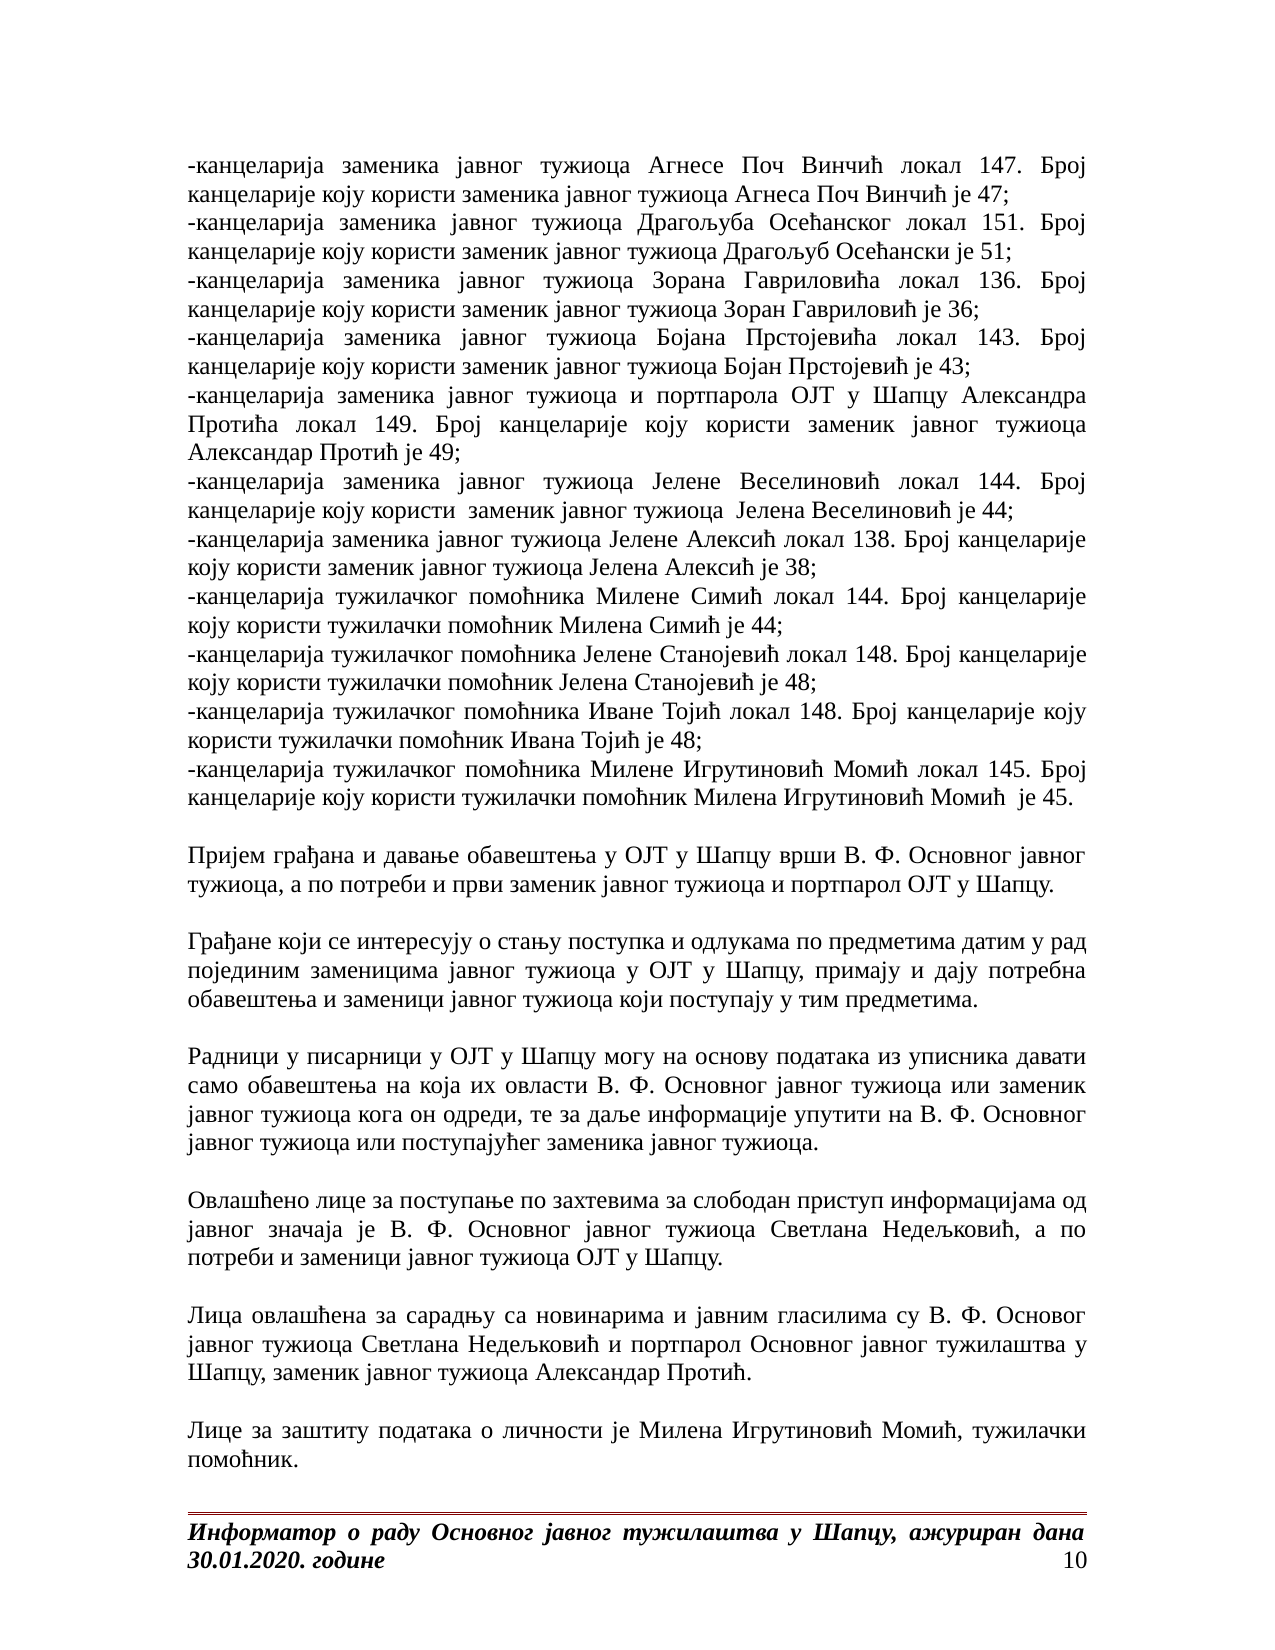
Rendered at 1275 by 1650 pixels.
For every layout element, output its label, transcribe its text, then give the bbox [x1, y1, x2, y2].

text -канцеларија заменика јавног тужиоца Јелене Веселиновић локал 144. Број канцеларије коју користи заменик јавног тужиоца Јелена Веселиновић је 44; [187, 466, 1087, 524]
text Лице за заштиту података о личности је Милена Игрутиновић Момић, тужилачки помоћник. [187, 1415, 1087, 1472]
text -канцеларија заменика јавног тужиоца Јелене Алексић локал 138. Број канцеларије коју користи заменик јавног тужиоца Јелена Алексић је 38; [187, 524, 1087, 581]
text Овлашћено лице за поступање по захтевима за слободан приступ информацијама од јавног значаја је В. Ф. Основног јавног тужиоца Светлана Недељковић, а по потреби и заменици јавног тужиоца ОЈТ у Шапцу. [187, 1185, 1087, 1271]
text Лица овлашћена за сарадњу са новинарима и јавним гласилима су В. Ф. Основог јавног тужиоца Светлана Недељковић и портпарол Основног јавног тужилаштва у Шапцу, заменик јавног тужиоца Александар Протић. [187, 1300, 1087, 1386]
text -канцеларија заменика јавног тужиоца Драгољуба Осећанског локал 151. Број канцеларије коју користи заменик јавног тужиоца Драгољуб Осећански је 51; [187, 207, 1087, 265]
text -канцеларија тужилачког помоћника Иване Тојић локал 148. Број канцеларије коју користи тужилачки помоћник Ивана Тојић је 48; [187, 696, 1087, 754]
text -канцеларија тужилачког помоћника Јелене Станојевић локал 148. Број канцеларије коју користи тужилачки помоћник Јелена Станојевић је 48; [187, 639, 1087, 696]
text Грађане који се интересују о стању поступка и одлукама по предметима датим у рад појединим заменицима јавног тужиоца у ОЈТ у Шапцу, примају и дају потребна обавештења и заменици јавног тужиоца који поступају у тим предметима. [187, 926, 1087, 1012]
text -канцеларија тужилачког помоћника Милене Игрутиновић Момић локал 145. Број канцеларије коју користи тужилачки помоћник Милена Игрутиновић Момић је 45. [187, 754, 1087, 811]
text -канцеларија тужилачког помоћника Милене Симић локал 144. Број канцеларије коју користи тужилачки помоћник Милена Симић је 44; [187, 581, 1087, 639]
text -канцеларија заменика јавног тужиоца Агнесе Поч Винчић локал 147. Број канцеларије коју користи заменика јавног тужиоца Агнеса Поч Винчић је 47; [187, 150, 1087, 207]
text Пријем грађана и давање обавештења у ОЈТ у Шапцу врши В. Ф. Основног јавног тужиоца, а по потреби и први заменик јавног тужиоца и портпарол ОЈТ у Шапцу. [187, 840, 1087, 897]
text -канцеларија заменика јавног тужиоца и портпарола ОЈТ у Шапцу Александра Протића локал 149. Број канцеларије коју користи заменик јавног тужиоца Александар Протић је 49; [187, 380, 1087, 466]
text Радници у писарници у ОЈТ у Шапцу могу на основу података из уписника давати само обавештења на која их овласти В. Ф. Основног јавног тужиоца или заменик јавног тужиоца кога он одреди, те за даље информације упутити на В. Ф. Основног јавног тужиоца или поступајућег заменика јавног тужиоца. [187, 1041, 1087, 1156]
text -канцеларија заменика јавног тужиоца Зорана Гавриловића локал 136. Број канцеларије коју користи заменик јавног тужиоца Зоран Гавриловић је 36; [187, 265, 1087, 322]
text -канцеларија заменика јавног тужиоца Бојана Прстојевића локал 143. Број канцеларије коју користи заменик јавног тужиоца Бојан Прстојевић је 43; [187, 322, 1087, 380]
